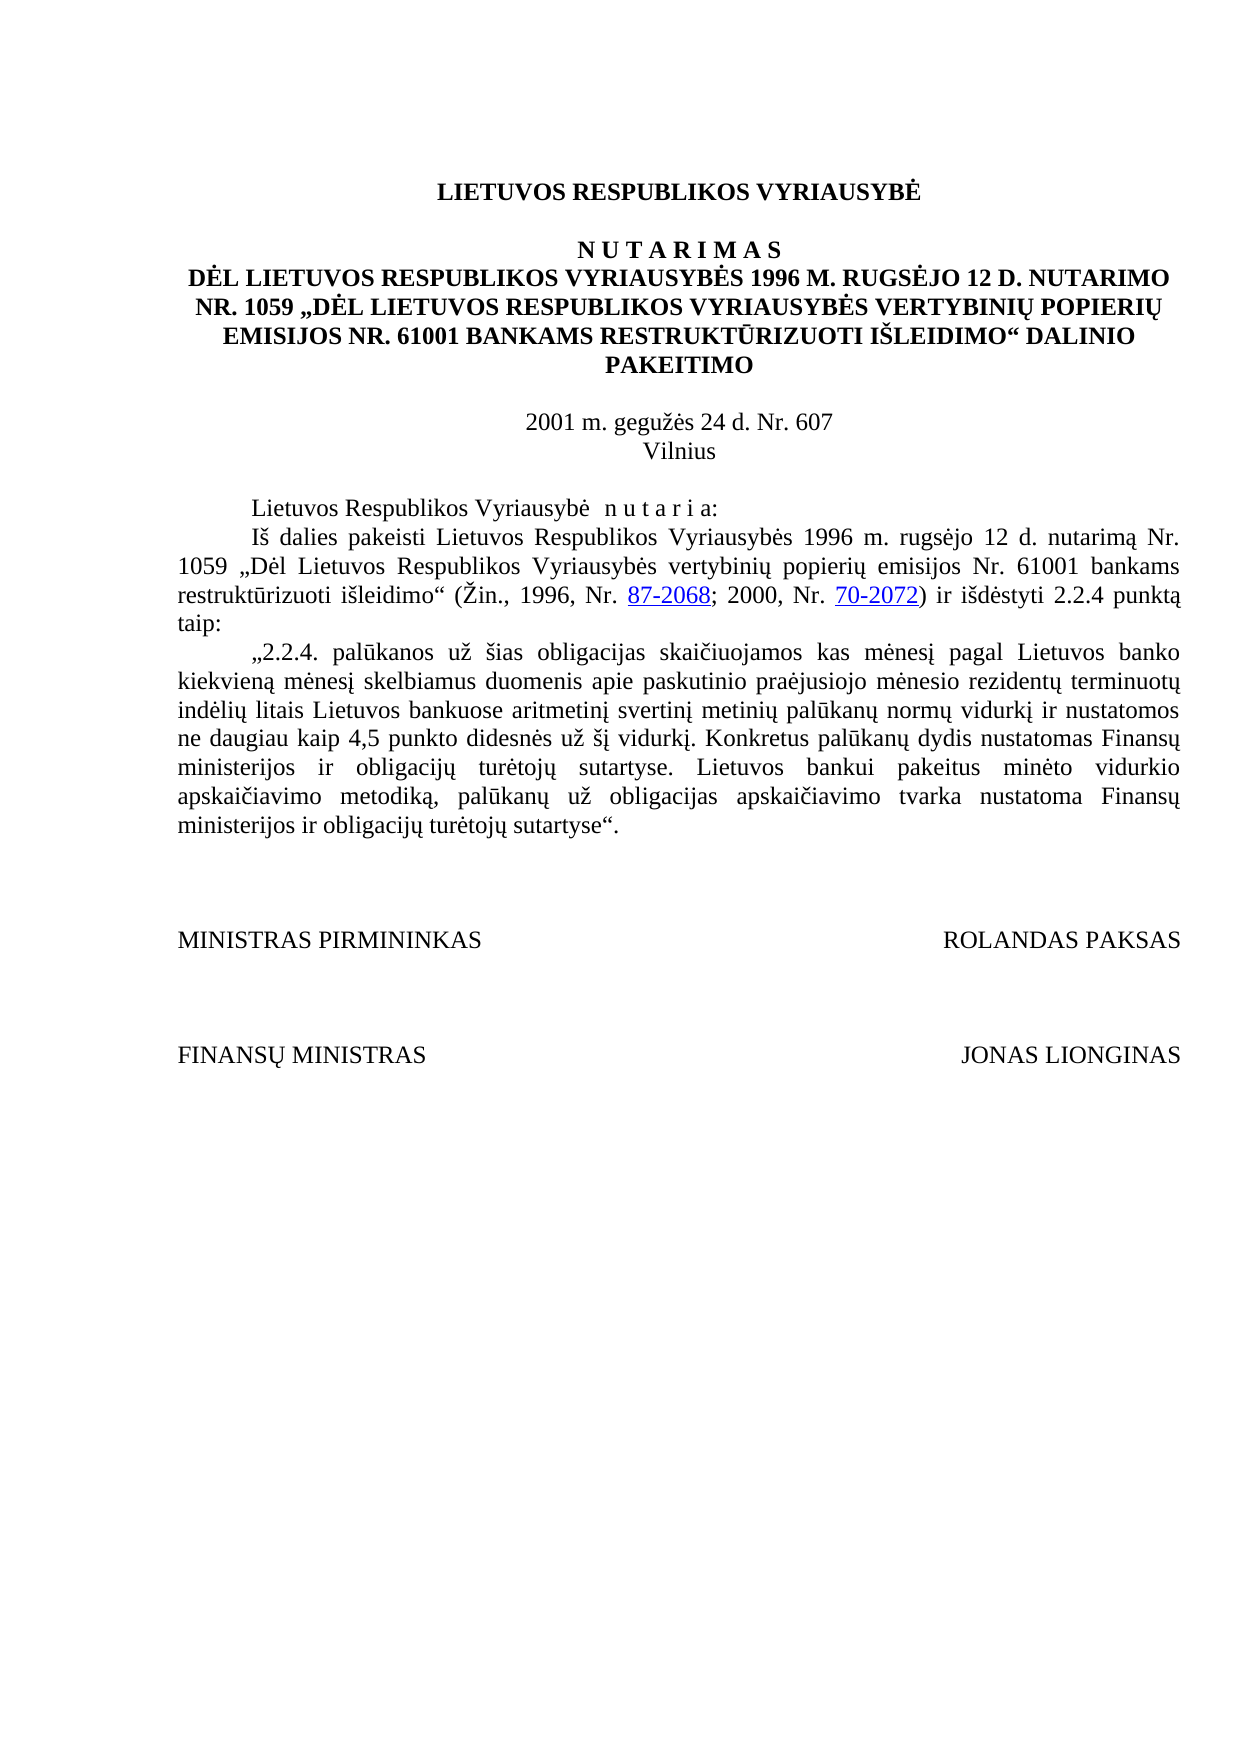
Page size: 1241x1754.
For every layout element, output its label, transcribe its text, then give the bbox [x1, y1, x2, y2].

text LIETUVOS RESPUBLIKOS VYRIAUSYBĖ [177, 177, 1181, 206]
text Iš dalies pakeisti Lietuvos Respublikos Vyriausybės 1996 m. rugsėjo 12 d. nutarimą Nr. 1059 „Dėl Lietuvos Respublikos Vyriausybės vertybinių popierių emisijos Nr. 61001 bankams restruktūrizuoti išleidimo“ (Žin., 1996, Nr. 87-2068; 2000, Nr. 70-2072) ir išdėstyti 2.2.4 punktą taip: [177, 522, 1181, 637]
text MINISTRAS PIRMININKAS ROLANDAS PAKSAS [177, 925, 1181, 953]
text DĖL LIETUVOS RESPUBLIKOS VYRIAUSYBĖS 1996 M. RUGSĖJO 12 D. NUTARIMO NR. 1059 „DĖL LIETUVOS RESPUBLIKOS VYRIAUSYBĖS VERTYBINIŲ POPIERIŲ EMISIJOS NR. 61001 BANKAMS RESTRUKTŪRIZUOTI IŠLEIDIMO“ DALINIO PAKEITIMO [177, 263, 1181, 378]
text „2.2.4. palūkanos už šias obligacijas skaičiuojamos kas mėnesį pagal Lietuvos banko kiekvieną mėnesį skelbiamus duomenis apie paskutinio praėjusiojo mėnesio rezidentų terminuotų indėlių litais Lietuvos bankuose aritmetinį svertinį metinių palūkanų normų vidurkį ir nustatomos ne daugiau kaip 4,5 punkto didesnės už šį vidurkį. Konkretus palūkanų dydis nustatomas Finansų ministerijos ir obligacijų turėtojų sutartyse. Lietuvos bankui pakeitus minėto vidurkio apskaičiavimo metodiką, palūkanų už obligacijas apskaičiavimo tvarka nustatoma Finansų ministerijos ir obligacijų turėtojų sutartyse“. [177, 637, 1181, 838]
text 2001 m. gegužės 24 d. Nr. 607 [177, 407, 1181, 436]
text FINANSŲ MINISTRAS JONAS LIONGINAS [177, 1040, 1181, 1068]
text N U T A R I M A S [177, 235, 1181, 263]
text Vilnius [177, 436, 1181, 465]
text Lietuvos Respublikos Vyriausybė nutaria: [177, 493, 1181, 522]
